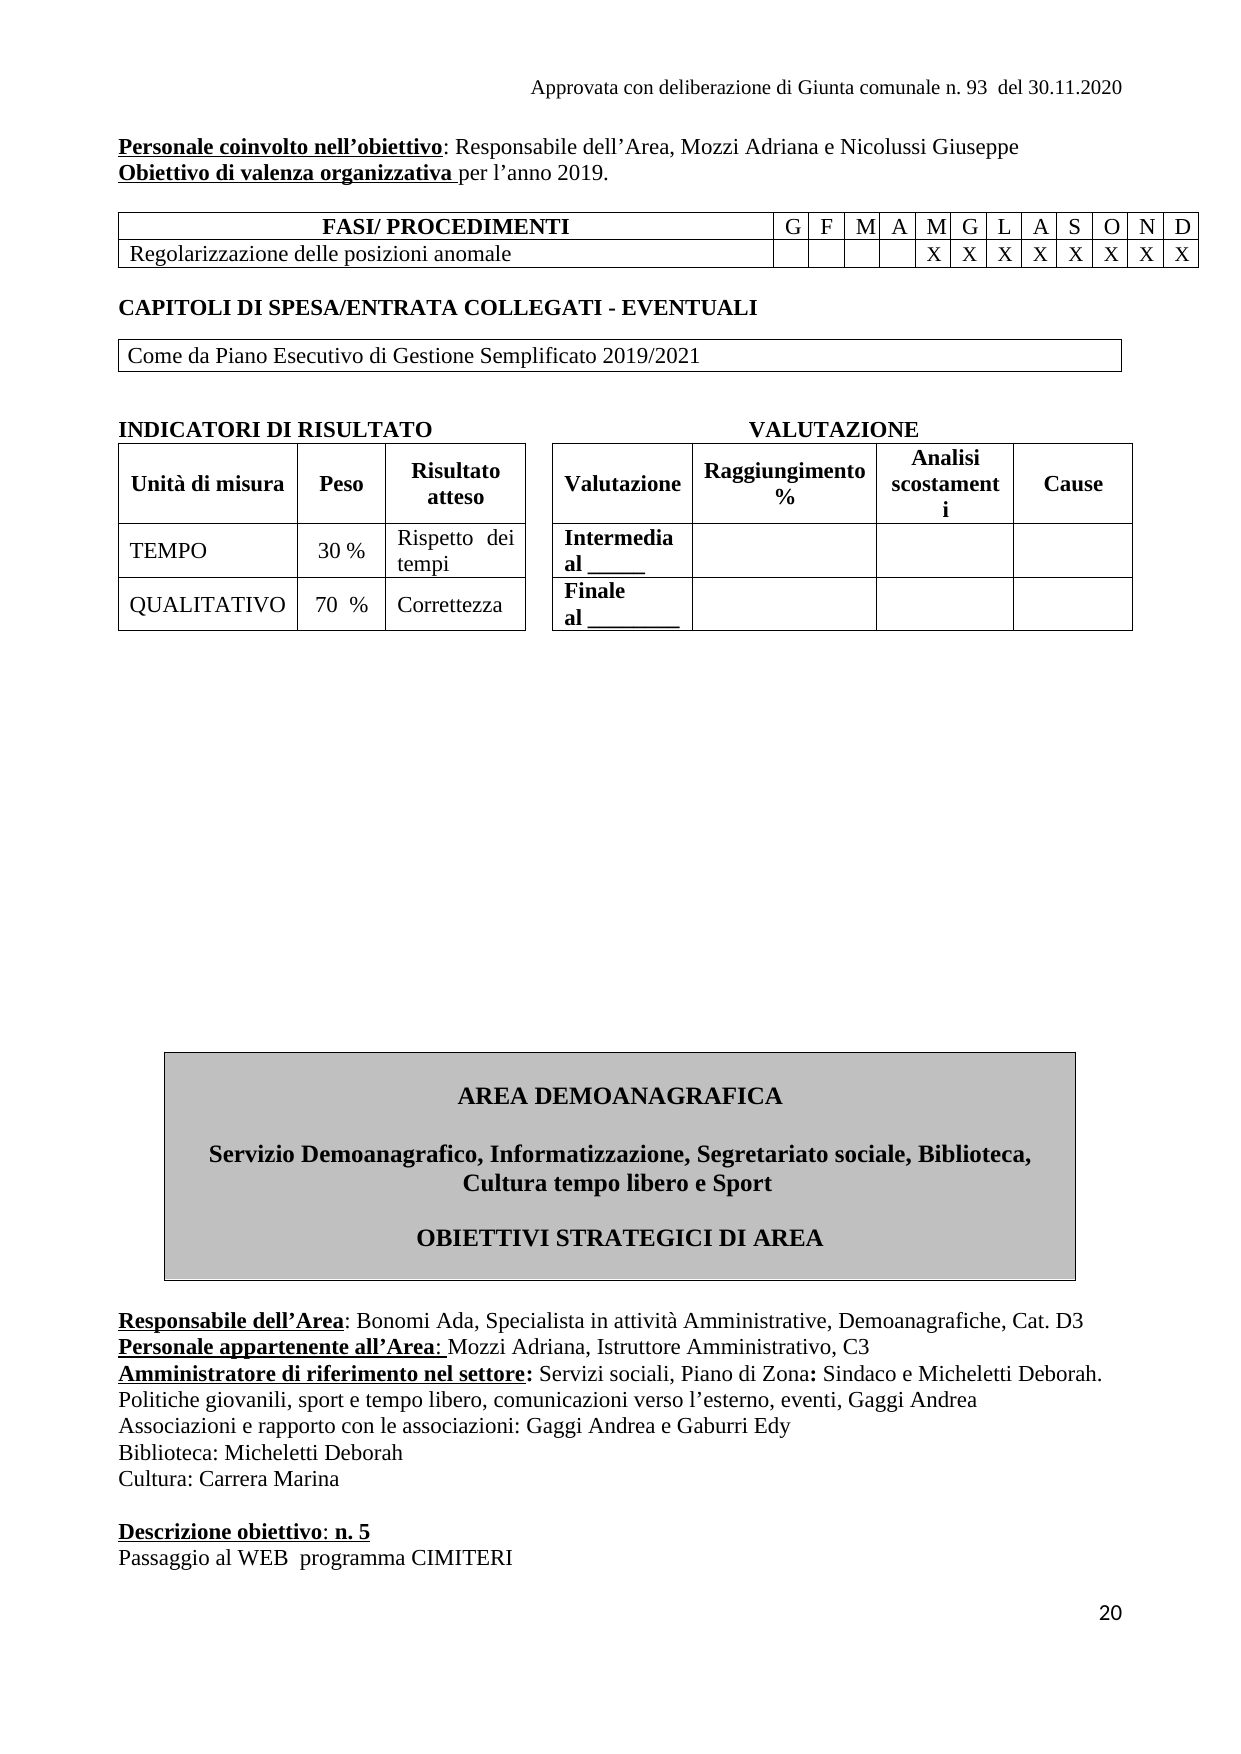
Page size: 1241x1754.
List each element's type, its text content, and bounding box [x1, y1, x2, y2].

text Associazioni e rapporto con le associazioni: Gaggi Andrea e Gaburri Edy [118, 1412, 1122, 1439]
table_cell [1014, 524, 1132, 577]
text CAPITOLI DI SPESA/ENTRATA COLLEGATI - EVENTUALI [118, 294, 1122, 321]
text Cultura: Carrera Marina [118, 1465, 1122, 1491]
table_cell X [1022, 240, 1056, 267]
table_cell Regolarizzazione delle posizioni anomale [119, 240, 773, 267]
text Descrizione obiettivo: n. 5 [118, 1518, 1122, 1544]
table_cell [693, 524, 876, 577]
table_header M [916, 213, 950, 239]
text Come da Piano Esecutivo di Gestione Semplificato 2019/2021 [119, 340, 1121, 371]
table_cell X [1164, 240, 1198, 267]
text Responsabile dell’Area: Bonomi Ada, Specialista in attività Amministrative, Demoanagrafiche, Cat. D3 [118, 1307, 1122, 1333]
table_cell [1014, 578, 1132, 630]
table_header Peso [298, 444, 385, 523]
text Biblioteca: Micheletti Deborah [118, 1439, 1122, 1465]
table_header Risultato atteso [386, 444, 525, 523]
table_cell [774, 240, 808, 267]
table_cell [526, 523, 552, 577]
table_header Raggiungimento % [693, 444, 876, 523]
text Passaggio al WEB programma CIMITERI [118, 1544, 1122, 1571]
table_cell Intermedia al _____ [553, 524, 692, 577]
table_header Valutazione [553, 444, 692, 523]
table_header O [1093, 213, 1127, 239]
table_header Cause [1014, 444, 1132, 523]
table_cell X [916, 240, 950, 267]
table_header AREA DEMOANAGRAFICA Servizio Demoanagrafico, Informatizzazione, Segretariato sociale, Biblioteca, Cultura tempo libero e Sport OBIETTIVI STRATEGICI DI AREA [165, 1053, 1075, 1279]
text Amministratore di riferimento nel settore: Servizi sociali, Piano di Zona: Sindaco e Micheletti Deborah. [118, 1360, 1122, 1386]
table_cell X [1128, 240, 1163, 267]
table_cell [877, 578, 1013, 630]
table_cell [880, 240, 915, 267]
table_cell [877, 524, 1013, 577]
table_cell Finale al ________ [553, 578, 692, 630]
table_header FASI/ PROCEDIMENTI [119, 213, 773, 239]
table_header G [951, 213, 986, 239]
table_cell QUALITATIVO [119, 578, 297, 630]
table_header G [774, 213, 808, 239]
table_cell X [1057, 240, 1092, 267]
table_cell [693, 578, 876, 630]
table_header [526, 443, 552, 523]
table_cell Correttezza [386, 578, 525, 630]
table_cell X [951, 240, 986, 267]
table_header N [1128, 213, 1163, 239]
table_header F [809, 213, 844, 239]
table_header M [845, 213, 879, 239]
table_cell [526, 577, 552, 630]
text Personale appartenente all’Area: Mozzi Adriana, Istruttore Amministrativo, C3 [118, 1333, 1122, 1360]
table_header A [1022, 213, 1056, 239]
table_cell X [987, 240, 1021, 267]
table_cell TEMPO [119, 524, 297, 577]
table_cell [845, 240, 879, 267]
text Personale coinvolto nell’obiettivo: Responsabile dell’Area, Mozzi Adriana e Nicolussi Giuseppe [118, 133, 1122, 159]
text Obiettivo di valenza organizzativa per l’anno 2019. [118, 159, 1122, 186]
table_cell Rispetto dei tempi [386, 524, 525, 577]
table_cell 30 % [298, 524, 385, 577]
table_header S [1057, 213, 1092, 239]
table_cell 70 % [298, 578, 385, 630]
table_header L [987, 213, 1021, 239]
text Politiche giovanili, sport e tempo libero, comunicazioni verso l’esterno, eventi, Gaggi Andrea [118, 1386, 1122, 1412]
text INDICATORI DI RISULTATO VALUTAZIONE [118, 416, 1122, 443]
table_cell X [1093, 240, 1127, 267]
table_cell [809, 240, 844, 267]
table_header Unità di misura [119, 444, 297, 523]
table_header Analisi scostamenti [877, 444, 1013, 523]
table_header A [880, 213, 915, 239]
table_header D [1164, 213, 1198, 239]
